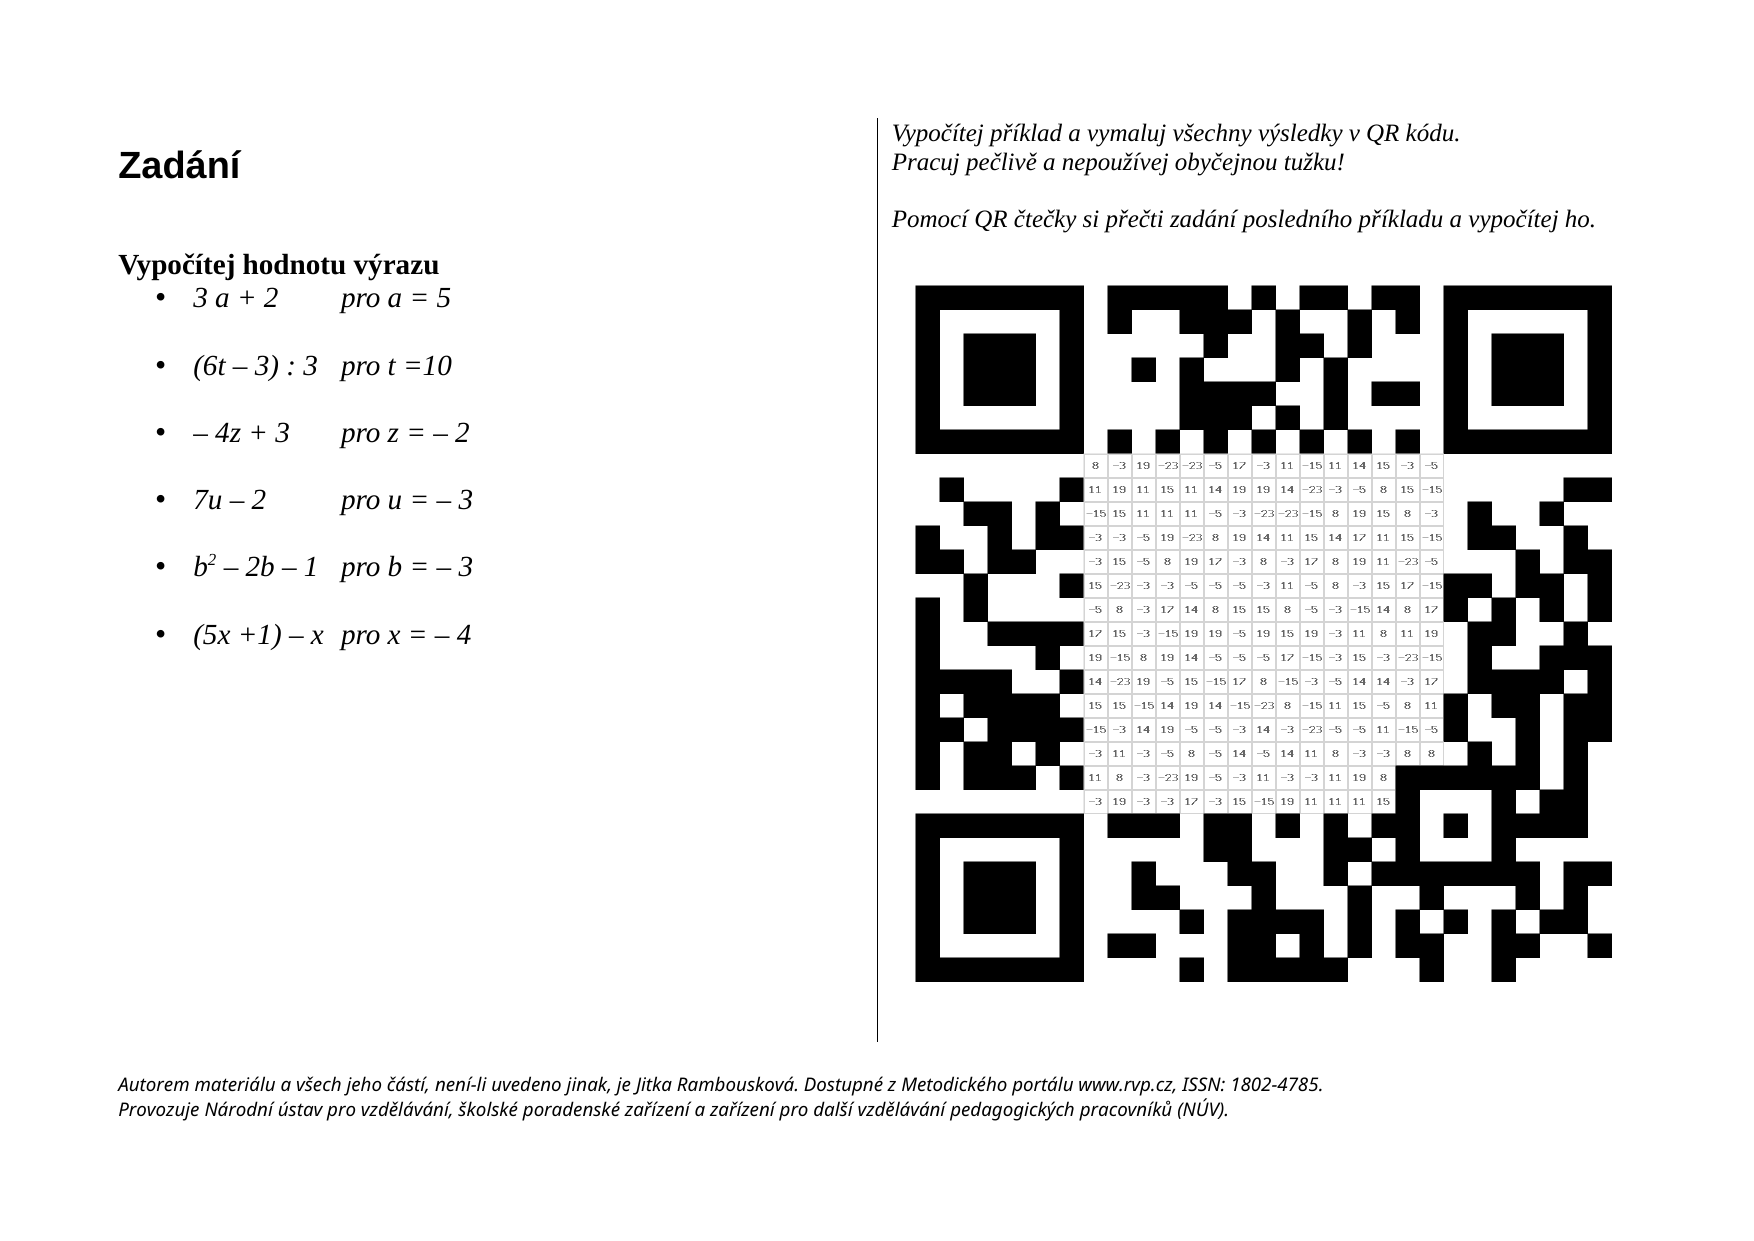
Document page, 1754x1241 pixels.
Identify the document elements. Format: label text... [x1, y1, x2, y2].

text Vypočítej příklad a vymaluj všechny výsledky v QR kódu. [892, 118, 1636, 147]
list 7u – 2 pro u = – 3 [156, 482, 862, 516]
list b2 – 2b – 1 pro b = – 3 [156, 549, 862, 583]
list (5x +1) – x pro x = – 4 [156, 617, 862, 651]
list – 4z + 3 pro z = – 2 [156, 415, 862, 449]
picture [891, 261, 1636, 1006]
text Pracuj pečlivě a nepoužívej obyčejnou tužku! [892, 147, 1636, 204]
subtitle Zadání [118, 143, 862, 187]
list 3 a + 2 pro a = 5 [156, 280, 862, 314]
text Pomocí QR čtečky si přečti zadání posledního příkladu a vypočítej ho. [892, 204, 1636, 233]
list (6t – 3) : 3 pro t =10 [156, 348, 862, 381]
text Vypočítej hodnotu výrazu [118, 247, 862, 280]
